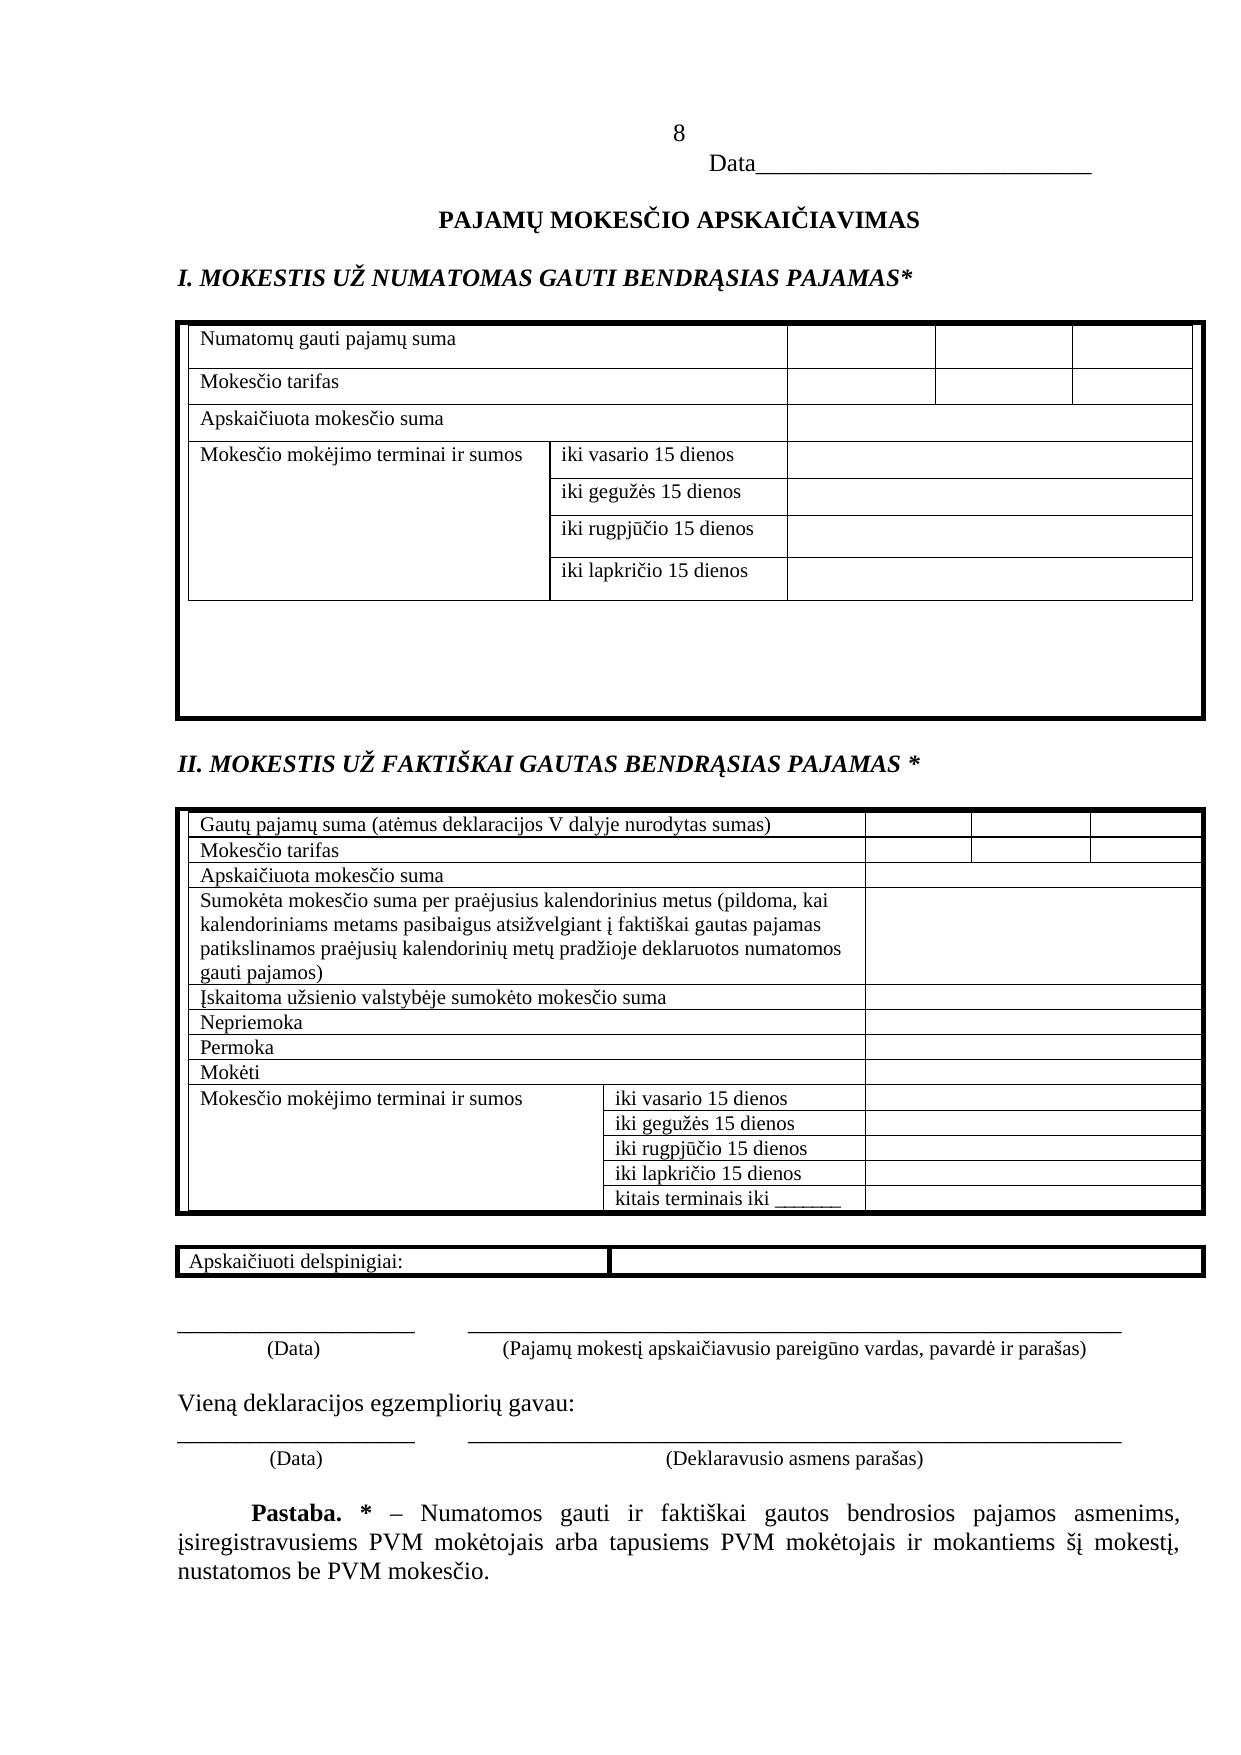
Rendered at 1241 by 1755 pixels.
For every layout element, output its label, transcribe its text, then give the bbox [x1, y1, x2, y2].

table_cell Sumokėta mokesčio suma per praėjusius kalendorinius metus (pildoma, kai kalendoriniams metams pasibaigus atsižvelgiant į faktiškai gautas pajamas patikslinamos praėjusių kalendorinių metų pradžioje deklaruotos numatomos gauti pajamos) [189, 888, 865, 984]
table_cell [788, 442, 1192, 478]
table_cell [866, 985, 1201, 1009]
table_cell Įskaitoma užsienio valstybėje sumokėto mokesčio suma [189, 985, 865, 1009]
table_cell [866, 1186, 1201, 1210]
text (Data) (Deklaravusio asmens parašas) [177, 1446, 1181, 1470]
table_cell [788, 405, 1192, 441]
table_cell [788, 369, 935, 404]
table_cell iki lapkričio 15 dienos [551, 558, 787, 600]
table_cell iki lapkričio 15 dienos [604, 1161, 865, 1185]
table_header [1073, 326, 1192, 368]
table_cell [1073, 369, 1192, 404]
table_cell kitais terminais iki [604, 1186, 865, 1210]
table_cell [866, 863, 1201, 887]
table_cell [866, 838, 971, 862]
text Vieną deklaracijos egzempliorių gavau: [177, 1388, 1181, 1417]
text PAJAMŲ MOKESČIO APSKAIČIAVIMAS [177, 205, 1181, 234]
table_cell [788, 516, 1192, 557]
table_cell iki vasario 15 dienos [604, 1085, 865, 1109]
table_cell Apskaičiuota mokesčio suma [189, 405, 787, 441]
text Data [177, 148, 1181, 176]
table_cell [866, 888, 1201, 984]
table_cell Mokesčio mokėjimo terminai ir sumos [189, 1085, 603, 1210]
text Pastaba. * – Numatomos gauti ir faktiškai gautos bendrosios pajamos asmenims, įsiregistravusiems PVM mokėtojais arba tapusiems PVM mokėtojais ir mokantiems šį mokestį, nustatomos be PVM mokesčio. [177, 1498, 1181, 1585]
table_cell [866, 1085, 1201, 1109]
text (Data) (Pajamų mokestį apskaičiavusio pareigūno vardas, pavardė ir parašas) [177, 1335, 1181, 1359]
table_cell Mokesčio tarifas [189, 838, 865, 862]
table_cell Mokesčio mokėjimo terminai ir sumos [189, 442, 549, 600]
table_cell Permoka [189, 1035, 865, 1059]
table_cell [1091, 838, 1201, 862]
table_header [180, 325, 1201, 716]
table_cell [866, 1111, 1201, 1134]
table_cell iki rugpjūčio 15 dienos [551, 516, 787, 557]
table_cell [866, 1035, 1201, 1059]
table_cell iki gegužės 15 dienos [604, 1111, 865, 1134]
table_cell [866, 1161, 1201, 1185]
table_header Numatomų gauti pajamų suma [189, 326, 787, 368]
table_cell iki vasario 15 dienos [551, 442, 787, 478]
table_header [788, 326, 935, 368]
table_cell iki rugpjūčio 15 dienos [604, 1136, 865, 1160]
table_cell Mokesčio tarifas [189, 369, 787, 404]
table_header [972, 813, 1090, 836]
table_cell [866, 1136, 1201, 1160]
table_header Apskaičiuoti delspinigiai: [180, 1249, 607, 1273]
table_header [612, 1249, 1201, 1273]
table_cell [936, 369, 1072, 404]
table_cell [866, 1010, 1201, 1034]
table_cell [866, 1060, 1201, 1084]
table_cell Nepriemoka [189, 1010, 865, 1034]
text I. MOKESTIS UŽ NUMATOMAS GAUTI BENDRĄSIAS PAJAMAS* [177, 263, 1181, 291]
table_header [866, 813, 971, 836]
table_header [936, 326, 1072, 368]
table_header Gautų pajamų suma (atėmus deklaracijos V dalyje nurodytas sumas) [189, 813, 865, 836]
table_header [180, 811, 188, 1211]
text II. MOKESTIS UŽ FAKTIŠKAI GAUTAS BENDRĄSIAS PAJAMAS * [177, 749, 1181, 778]
table_header [1091, 813, 1201, 836]
table_cell [788, 558, 1192, 600]
table_cell Apskaičiuota mokesčio suma [189, 863, 865, 887]
table_cell Mokėti [189, 1060, 865, 1084]
table_cell [788, 479, 1192, 514]
table_cell [972, 838, 1090, 862]
table_cell iki gegužės 15 dienos [551, 479, 787, 514]
